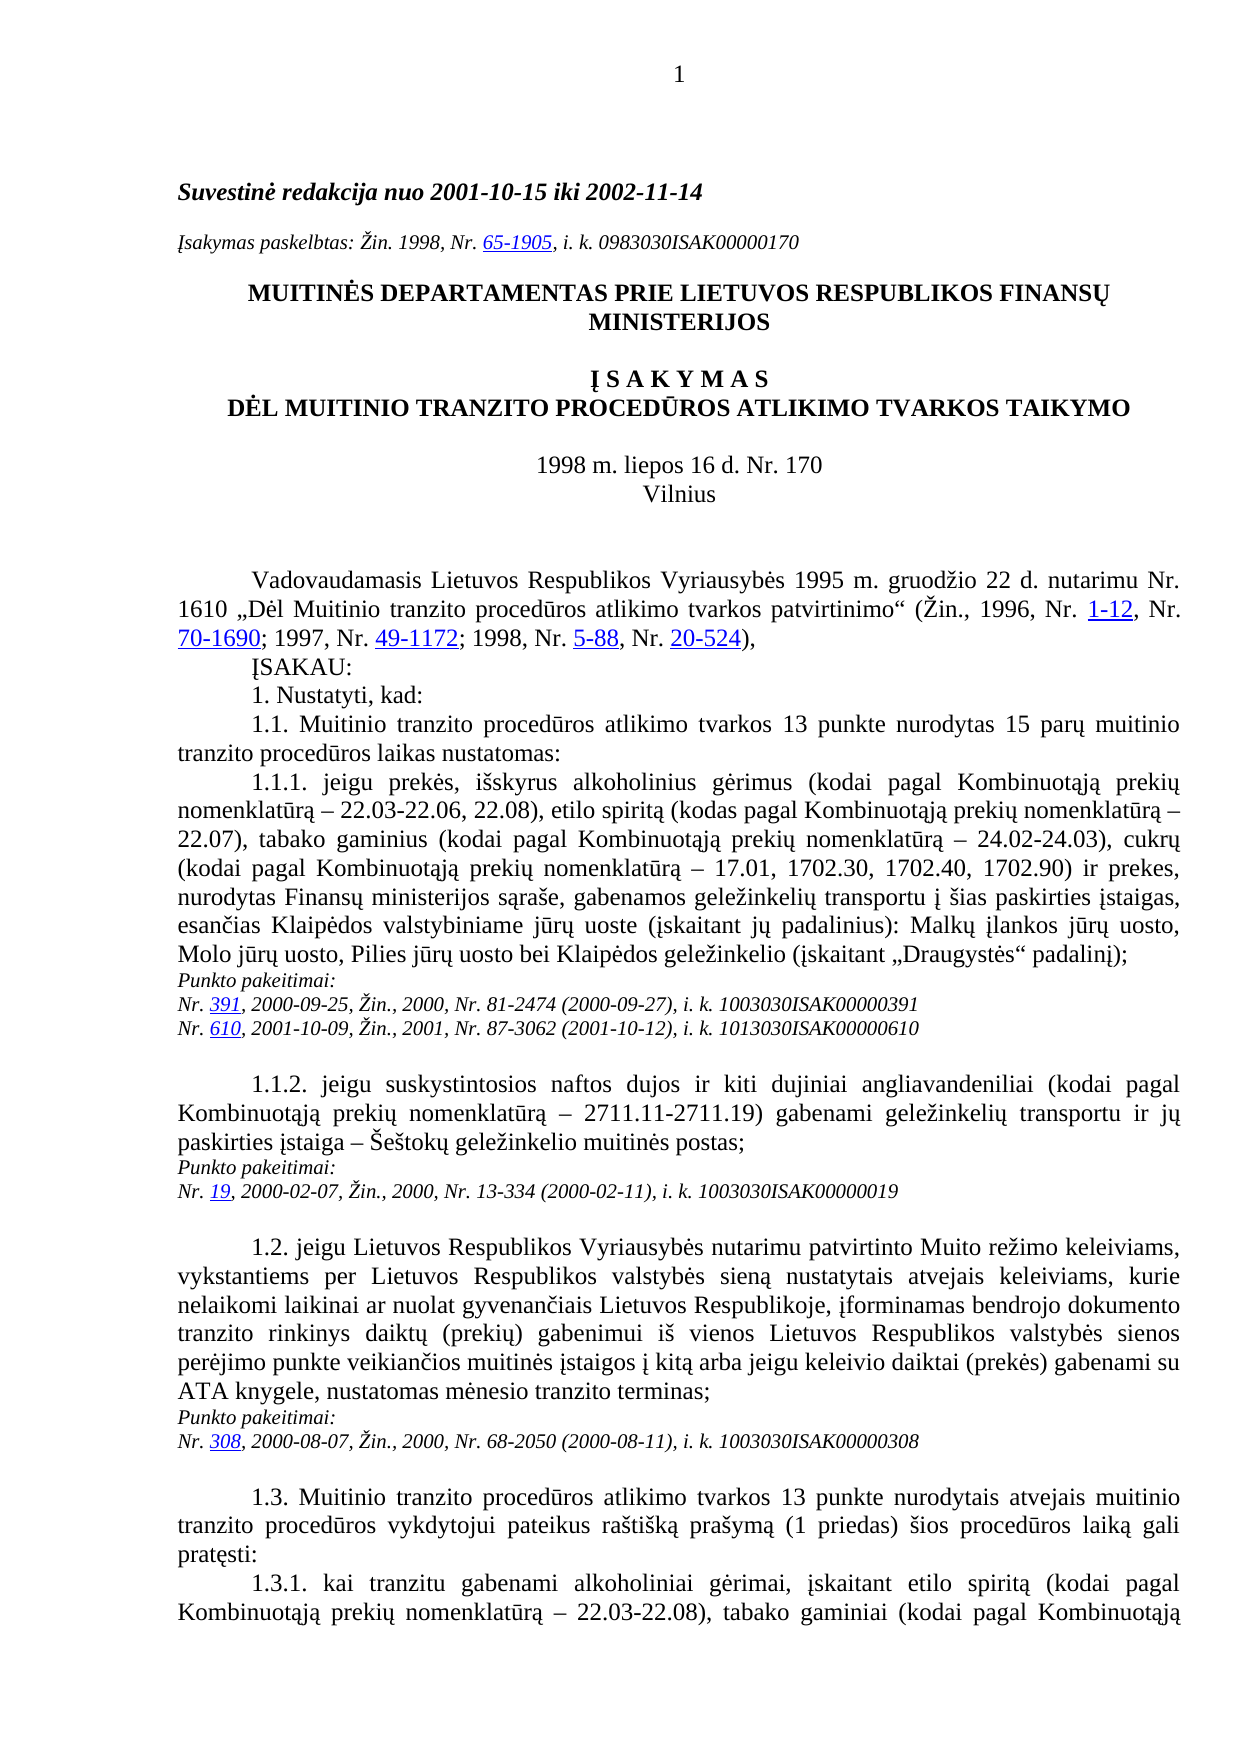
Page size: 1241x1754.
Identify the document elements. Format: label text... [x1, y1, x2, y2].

text 1998 m. liepos 16 d. Nr. 170 [177, 451, 1181, 479]
text Punkto pakeitimai: [177, 1155, 1181, 1179]
text 1. Nustatyti, kad: [177, 681, 1181, 709]
text Punkto pakeitimai: [177, 1405, 1181, 1429]
text Nr. 308, 2000-08-07, Žin., 2000, Nr. 68-2050 (2000-08-11), i. k. 1003030ISAK00000308 [177, 1429, 1181, 1453]
text Vadovaudamasis Lietuvos Respublikos Vyriausybės 1995 m. gruodžio 22 d. nutarimu Nr. 1610 „Dėl Muitinio tranzito procedūros atlikimo tvarkos patvirtinimo“ (Žin., 1996, Nr. 1-12, Nr. 70-1690; 1997, Nr. 49-1172; 1998, Nr. 5-88, Nr. 20-524), [177, 566, 1181, 652]
text 1.1. Muitinio tranzito procedūros atlikimo tvarkos 13 punkte nurodytas 15 parų muitinio tranzito procedūros laikas nustatomas: [177, 709, 1181, 767]
text Nr. 19, 2000-02-07, Žin., 2000, Nr. 13-334 (2000-02-11), i. k. 1003030ISAK00000019 [177, 1179, 1181, 1203]
text MUITINĖS DEPARTAMENTAS PRIE LIETUVOS RESPUBLIKOS FINANSŲ MINISTERIJOS [177, 278, 1181, 336]
text 1.1.2. jeigu suskystintosios naftos dujos ir kiti dujiniai angliavandeniliai (kodai pagal Kombinuotąją prekių nomenklatūrą – 2711.11-2711.19) gabenami geležinkelių transportu ir jų paskirties įstaiga – Šeštokų geležinkelio muitinės postas; [177, 1069, 1181, 1155]
text Punkto pakeitimai: [177, 968, 1181, 992]
text Nr. 391, 2000-09-25, Žin., 2000, Nr. 81-2474 (2000-09-27), i. k. 1003030ISAK00000391 [177, 992, 1181, 1016]
text 1.3.1. kai tranzitu gabenami alkoholiniai gėrimai, įskaitant etilo spiritą (kodai pagal Kombinuotąją prekių nomenklatūrą – 22.03-22.08), tabako gaminiai (kodai pagal Kombinuotąją [177, 1568, 1181, 1625]
text 1.2. jeigu Lietuvos Respublikos Vyriausybės nutarimu patvirtinto Muito režimo keleiviams, vykstantiems per Lietuvos Respublikos valstybės sieną nustatytais atvejais keleiviams, kurie nelaikomi laikinai ar nuolat gyvenančiais Lietuvos Respublikoje, įforminamas bendrojo dokumento tranzito rinkinys daiktų (prekių) gabenimui iš vienos Lietuvos Respublikos valstybės sienos perėjimo punkte veikiančios muitinės įstaigos į kitą arba jeigu keleivio daiktai (prekės) gabenami su ATA knygele, nustatomas mėnesio tranzito terminas; [177, 1232, 1181, 1405]
text Nr. 610, 2001-10-09, Žin., 2001, Nr. 87-3062 (2001-10-12), i. k. 1013030ISAK00000610 [177, 1016, 1181, 1040]
text Vilnius [177, 479, 1181, 508]
text 1.1.1. jeigu prekės, išskyrus alkoholinius gėrimus (kodai pagal Kombinuotąją prekių nomenklatūrą – 22.03-22.06, 22.08), etilo spiritą (kodas pagal Kombinuotąją prekių nomenklatūrą – 22.07), tabako gaminius (kodai pagal Kombinuotąją prekių nomenklatūrą – 24.02-24.03), cukrų (kodai pagal Kombinuotąją prekių nomenklatūrą – 17.01, 1702.30, 1702.40, 1702.90) ir prekes, nurodytas Finansų ministerijos sąraše, gabenamos geležinkelių transportu į šias paskirties įstaigas, esančias Klaipėdos valstybiniame jūrų uoste (įskaitant jų padalinius): Malkų įlankos jūrų uosto, Molo jūrų uosto, Pilies jūrų uosto bei Klaipėdos geležinkelio (įskaitant „Draugystės“ padalinį); [177, 767, 1181, 968]
text ĮSAKAU: [177, 652, 1181, 681]
text Suvestinė redakcija nuo 2001-10-15 iki 2002-11-14 [177, 177, 1181, 206]
text 1.3. Muitinio tranzito procedūros atlikimo tvarkos 13 punkte nurodytais atvejais muitinio tranzito procedūros vykdytojui pateikus raštišką prašymą (1 priedas) šios procedūros laiką gali pratęsti: [177, 1482, 1181, 1568]
text DĖL MUITINIO TRANZITO PROCEDŪROS ATLIKIMO TVARKOS TAIKYMO [177, 393, 1181, 422]
text Įsakymas paskelbtas: Žin. 1998, Nr. 65-1905, i. k. 0983030ISAK00000170 [177, 230, 1181, 254]
text Į S A K Y M A S [177, 364, 1181, 393]
